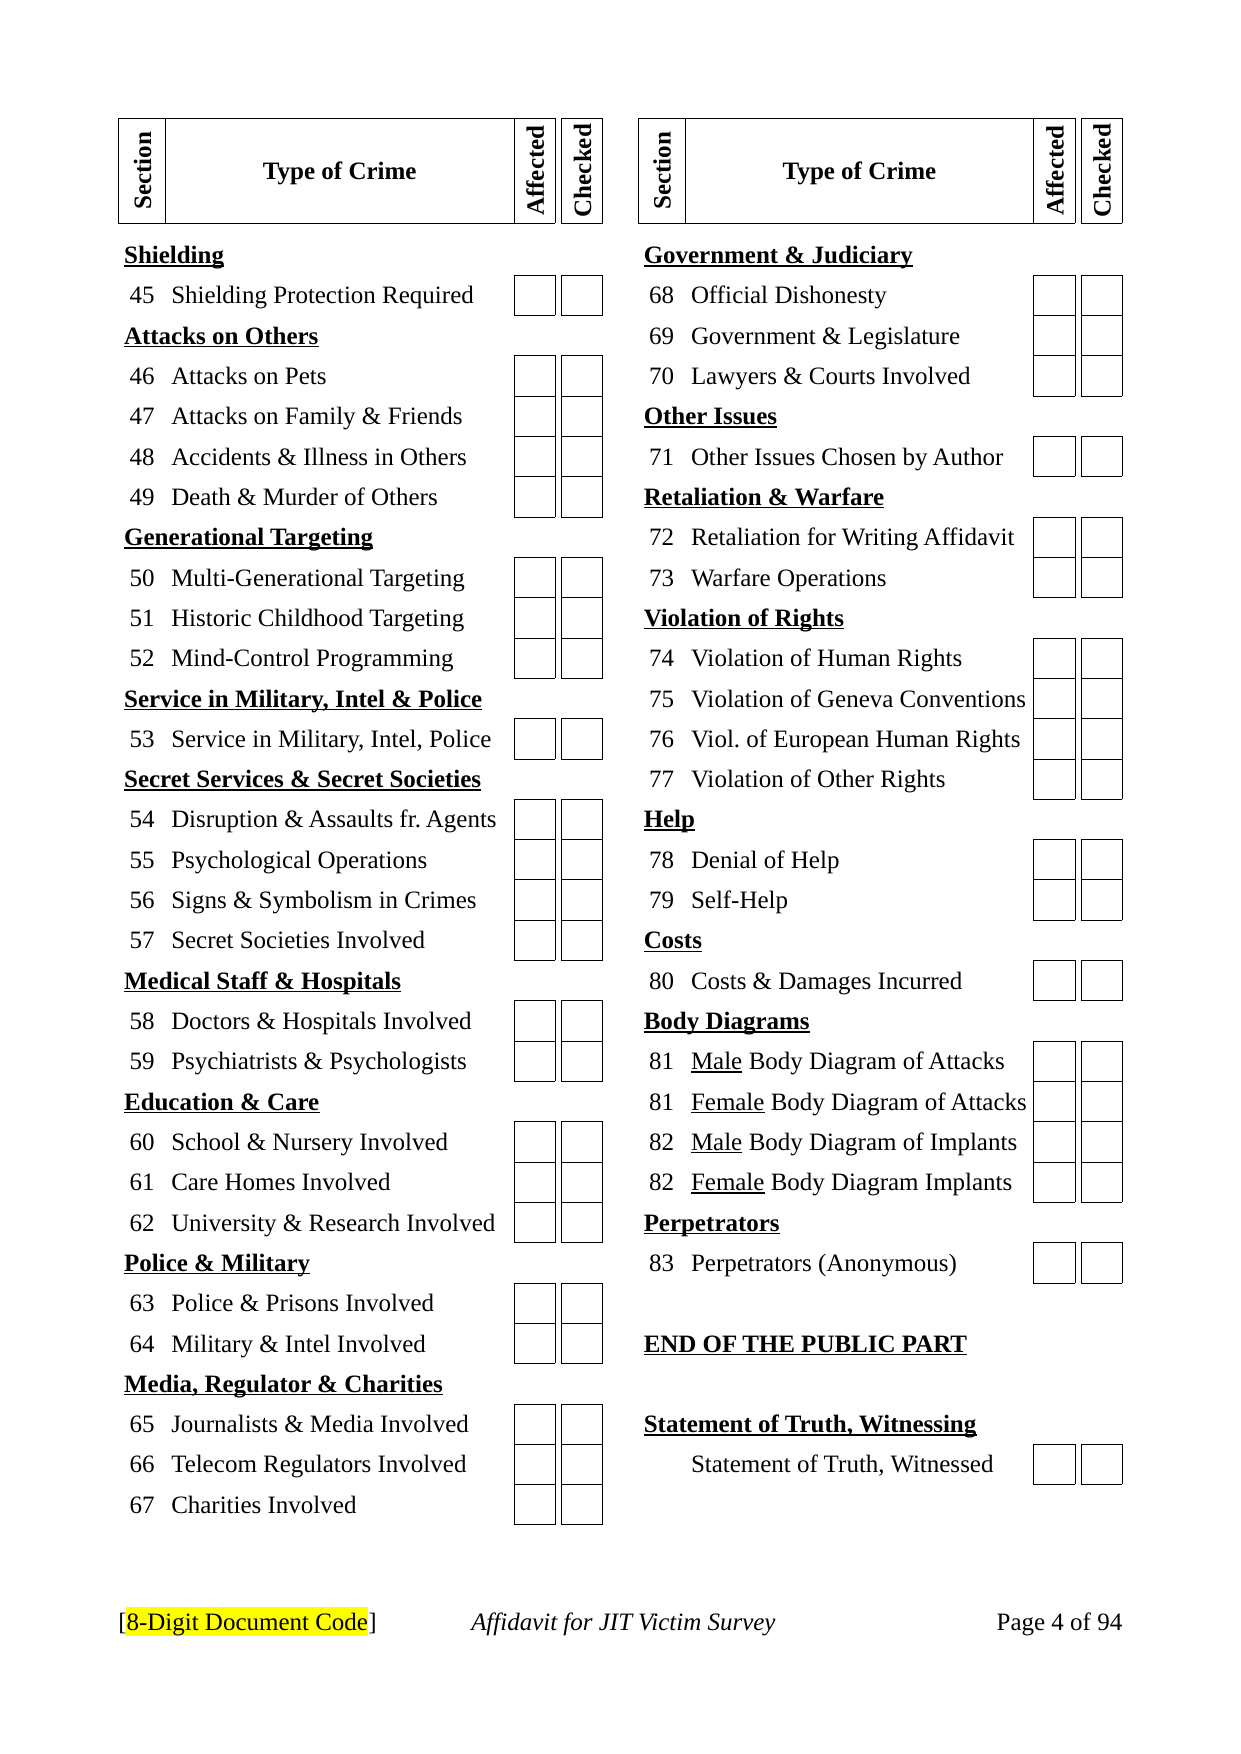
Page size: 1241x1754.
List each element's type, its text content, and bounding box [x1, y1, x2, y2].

table_cell Attacks on Pets [165, 355, 514, 396]
table_cell [562, 1485, 602, 1524]
table_cell 45 [118, 275, 165, 315]
table_cell 68 [638, 275, 685, 315]
table_cell [556, 1162, 561, 1202]
table_cell Police & Military [118, 1242, 514, 1282]
table_cell [1034, 1323, 1075, 1363]
table_cell 73 [638, 557, 685, 597]
table_cell [1081, 921, 1122, 960]
table_cell [1076, 1162, 1081, 1202]
table_cell [562, 1324, 602, 1363]
table_cell [562, 558, 602, 597]
table_cell [562, 437, 602, 476]
table_cell [562, 800, 602, 839]
table_cell [515, 880, 555, 920]
table_cell 52 [118, 638, 165, 678]
table_cell [1034, 276, 1075, 315]
table_cell 57 [118, 920, 165, 960]
table_cell [562, 1042, 602, 1081]
table_header Affected [515, 119, 555, 223]
table_cell [562, 719, 602, 758]
table_cell 76 [638, 718, 685, 758]
table_cell 74 [638, 638, 685, 678]
table_cell [1082, 639, 1122, 678]
table_cell [1034, 1363, 1075, 1403]
table_cell [556, 879, 561, 920]
table_cell Journalists & Media Involved [165, 1404, 514, 1444]
table_cell [515, 397, 555, 436]
table_cell [1034, 1082, 1075, 1121]
table_cell Attacks on Others [118, 315, 514, 355]
table_cell 54 [118, 799, 165, 839]
table_cell [603, 355, 638, 396]
table_cell [556, 1484, 561, 1524]
table_cell Charities Involved [165, 1484, 514, 1524]
table_cell [1034, 1404, 1075, 1444]
table_cell [515, 1001, 555, 1041]
table_cell END OF THE PUBLIC PART [638, 1323, 1033, 1363]
table_cell [555, 960, 561, 1000]
table_cell [556, 718, 561, 758]
table_cell Lawyers & Courts Involved [685, 355, 1033, 396]
table_cell 55 [118, 839, 165, 879]
table_cell 51 [118, 597, 165, 637]
table_cell [1075, 1363, 1081, 1403]
table_cell [1034, 1122, 1075, 1162]
table_cell Other Issues Chosen by Author [685, 436, 1033, 476]
table_cell [1081, 397, 1122, 436]
table_cell Generational Targeting [118, 517, 514, 557]
table_cell Official Dishonesty [685, 275, 1033, 315]
table_cell Violation of Geneva Conventions [685, 678, 1033, 718]
table_header Type of Crime [166, 119, 514, 223]
table_cell Shielding Protection Required [165, 275, 514, 315]
table_cell [556, 597, 561, 637]
table_cell Government & Legislature [685, 315, 1033, 355]
table_cell [1034, 880, 1075, 920]
table_cell [603, 1121, 638, 1162]
table_cell [1075, 1000, 1081, 1041]
table_cell Costs [638, 920, 1033, 960]
table_cell [562, 276, 602, 315]
table_cell [562, 1163, 602, 1202]
table_cell [562, 921, 602, 960]
table_cell [514, 1243, 555, 1282]
table_cell 71 [638, 436, 685, 476]
table_cell [556, 920, 561, 960]
table_cell [1076, 839, 1081, 879]
table_cell [562, 1405, 602, 1444]
table_cell [1076, 879, 1081, 920]
table_header Affected [1034, 119, 1075, 223]
table_header Section [119, 119, 165, 223]
table_cell Male Body Diagram of Implants [685, 1121, 1033, 1162]
table_cell [603, 839, 638, 879]
table_cell [638, 224, 1033, 234]
table_cell [1034, 477, 1075, 517]
table_cell [603, 1323, 638, 1363]
table_cell Other Issues [638, 396, 1033, 436]
table_cell [556, 839, 561, 879]
table_cell [638, 1283, 685, 1323]
table_cell [1081, 235, 1122, 275]
table_cell 67 [118, 1484, 165, 1524]
table_cell 65 [118, 1404, 165, 1444]
table_cell Perpetrators [638, 1202, 1033, 1242]
table_cell Doctors & Hospitals Involved [165, 1000, 514, 1041]
table_cell [603, 678, 638, 718]
table_cell [603, 1484, 638, 1524]
table_cell [1075, 1484, 1081, 1524]
table_cell 81 [638, 1041, 685, 1081]
table_header [603, 118, 638, 223]
table_cell [1075, 1283, 1081, 1323]
table_cell [1034, 235, 1075, 275]
table_cell [1034, 518, 1075, 557]
table_cell [1075, 396, 1081, 436]
table_cell [1075, 223, 1081, 234]
table_cell [556, 396, 561, 436]
table_cell 70 [638, 355, 685, 396]
table_cell [1075, 1323, 1081, 1363]
table_cell [514, 224, 555, 234]
table_cell [1034, 1485, 1075, 1524]
table_cell Perpetrators (Anonymous) [685, 1242, 1033, 1282]
table_cell Attacks on Family & Friends [165, 396, 514, 436]
table_cell [1082, 518, 1122, 557]
table_cell [1075, 1202, 1081, 1242]
table_cell [603, 557, 638, 597]
table_cell [1034, 1203, 1075, 1242]
table_cell [1082, 1082, 1122, 1121]
table_cell [603, 1202, 638, 1242]
table_cell Costs & Damages Incurred [685, 960, 1033, 1000]
table_cell [603, 315, 638, 355]
table_cell 49 [118, 476, 165, 517]
table_cell [555, 315, 561, 355]
table_cell [1034, 1001, 1075, 1041]
table_cell Psychological Operations [165, 839, 514, 879]
table_cell Multi-Generational Targeting [165, 557, 514, 597]
table_cell [1034, 558, 1075, 597]
table_cell [603, 920, 638, 960]
table_cell [1082, 1445, 1122, 1484]
table_cell [556, 1283, 561, 1323]
table_cell [514, 679, 555, 718]
table_cell Service in Military, Intel & Police [118, 678, 514, 718]
table_cell [1034, 679, 1075, 718]
table_cell Viol. of European Human Rights [685, 718, 1033, 758]
table_cell [1076, 275, 1081, 315]
table_cell Police & Prisons Involved [165, 1283, 514, 1323]
table_cell [1082, 880, 1122, 920]
table_cell [1081, 800, 1122, 839]
table_cell [562, 477, 602, 517]
table_cell [1076, 759, 1081, 799]
table_cell 80 [638, 960, 685, 1000]
table_cell [1034, 1284, 1075, 1323]
table_cell [561, 316, 602, 355]
table_cell [603, 718, 638, 758]
table_cell [1081, 1485, 1122, 1524]
table_cell [1034, 760, 1075, 799]
table_cell [603, 1242, 638, 1282]
table_cell [1075, 799, 1081, 839]
table_cell Mind-Control Programming [165, 638, 514, 678]
table_cell [1034, 840, 1075, 879]
table_cell [1076, 638, 1081, 678]
table_cell [1034, 224, 1075, 234]
table_cell 75 [638, 678, 685, 718]
table_cell [603, 1162, 638, 1202]
table_cell [562, 1445, 602, 1484]
table_cell [562, 840, 602, 879]
table_cell [1075, 476, 1081, 517]
table_cell [514, 235, 555, 275]
table_cell [556, 557, 561, 597]
table_cell [515, 1122, 555, 1162]
table_cell [1075, 235, 1081, 275]
table_cell [515, 1324, 555, 1363]
table_cell [514, 518, 555, 557]
table_header Checked [562, 119, 602, 223]
table_cell [638, 1444, 685, 1484]
table_cell [1034, 1243, 1075, 1282]
table_cell Historic Childhood Targeting [165, 597, 514, 637]
table_cell [1082, 719, 1122, 758]
table_cell Telecom Regulators Involved [165, 1444, 514, 1484]
table_cell Violation of Rights [638, 597, 1033, 637]
table_cell [515, 1163, 555, 1202]
table_cell [1075, 920, 1081, 960]
table_cell [1081, 1001, 1122, 1041]
table_cell [556, 799, 561, 839]
table_cell [555, 223, 561, 234]
table_cell 82 [638, 1162, 685, 1202]
table_cell [555, 1242, 561, 1282]
table_cell 62 [118, 1202, 165, 1242]
table_cell [603, 1363, 638, 1403]
table_header [1076, 118, 1081, 223]
table_cell [1081, 224, 1122, 234]
table_cell [556, 436, 561, 476]
table_cell [555, 759, 561, 799]
table_cell [555, 235, 561, 275]
table_cell [556, 1202, 561, 1242]
table_cell Psychiatrists & Psychologists [165, 1041, 514, 1081]
table_cell [1034, 639, 1075, 678]
table_cell [1075, 597, 1081, 637]
table_cell Care Homes Involved [165, 1162, 514, 1202]
table_cell [1076, 1081, 1081, 1121]
table_cell Help [638, 799, 1033, 839]
table_cell 64 [118, 1323, 165, 1363]
table_cell [515, 598, 555, 637]
table_cell Denial of Help [685, 839, 1033, 879]
table_cell [1082, 760, 1122, 799]
table_cell [1076, 960, 1081, 1000]
table_cell [603, 1444, 638, 1484]
table_cell 69 [638, 315, 685, 355]
table_cell [638, 1484, 685, 1524]
table_cell [1076, 1121, 1081, 1162]
table_cell [515, 437, 555, 476]
table_cell 83 [638, 1242, 685, 1282]
table_cell [1034, 1445, 1075, 1484]
table_cell [1076, 557, 1081, 597]
table_cell Shielding [118, 235, 514, 275]
table_cell [1082, 558, 1122, 597]
table_cell [515, 1042, 555, 1081]
table_cell [1076, 1444, 1081, 1484]
table_cell [603, 1041, 638, 1081]
table_cell [1034, 316, 1075, 355]
table_cell [561, 1364, 602, 1403]
table_cell 77 [638, 759, 685, 799]
table_cell [1081, 1203, 1122, 1242]
table_cell [603, 597, 638, 637]
table_cell [515, 477, 555, 517]
table_cell [1075, 1404, 1081, 1444]
table_cell 50 [118, 557, 165, 597]
table_cell [1082, 1042, 1122, 1081]
table_cell [515, 276, 555, 315]
table_cell [555, 1363, 561, 1403]
table_cell Service in Military, Intel, Police [165, 718, 514, 758]
table_cell [685, 1363, 1033, 1403]
table_cell [685, 1283, 1033, 1323]
table_cell [1034, 1163, 1075, 1202]
table_cell [685, 1484, 1033, 1524]
table_cell [603, 759, 638, 799]
table_cell Statement of Truth, Witnessing [638, 1404, 1033, 1444]
table_cell [562, 639, 602, 678]
table_cell Violation of Other Rights [685, 759, 1033, 799]
table_cell [603, 638, 638, 678]
table_cell [603, 436, 638, 476]
table_cell [556, 1404, 561, 1444]
table_cell Body Diagrams [638, 1000, 1033, 1041]
table_cell Warfare Operations [685, 557, 1033, 597]
table_cell [556, 355, 561, 396]
table_cell [1082, 437, 1122, 476]
table_cell 48 [118, 436, 165, 476]
table_cell [1034, 961, 1075, 1000]
table_cell [561, 961, 602, 1000]
table_cell [514, 961, 555, 1000]
table_cell Male Body Diagram of Attacks [685, 1041, 1033, 1081]
table_cell [1081, 477, 1122, 517]
table_cell 72 [638, 517, 685, 557]
table_cell 56 [118, 879, 165, 920]
table_cell [1034, 437, 1075, 476]
table_cell [515, 1445, 555, 1484]
table_cell Female Body Diagram of Attacks [685, 1081, 1033, 1121]
table_cell [1076, 718, 1081, 758]
table_cell [562, 1122, 602, 1162]
table_cell 58 [118, 1000, 165, 1041]
table_cell [1076, 1242, 1081, 1282]
table_cell 82 [638, 1121, 685, 1162]
table_cell [603, 1081, 638, 1121]
table_cell Education & Care [118, 1081, 514, 1121]
table_cell [1082, 356, 1122, 396]
table_cell Military & Intel Involved [165, 1323, 514, 1363]
table_cell [556, 1121, 561, 1162]
table_cell [562, 1284, 602, 1323]
table_cell [515, 1203, 555, 1242]
table_cell [556, 638, 561, 678]
table_cell [561, 1243, 602, 1282]
table_cell [1034, 356, 1075, 396]
table_cell [561, 679, 602, 718]
table_cell 60 [118, 1121, 165, 1162]
table_cell [1076, 315, 1081, 355]
table_cell [556, 1444, 561, 1484]
table_cell [603, 960, 638, 1000]
table_cell [561, 1082, 602, 1121]
table_cell University & Research Involved [165, 1202, 514, 1242]
table_cell [1034, 719, 1075, 758]
table_cell [514, 1082, 555, 1121]
table_cell [1081, 1363, 1122, 1403]
table_cell [603, 223, 638, 234]
table_cell [118, 224, 514, 234]
table_cell Female Body Diagram Implants [685, 1162, 1033, 1202]
table_cell [1082, 276, 1122, 315]
table_cell [562, 1203, 602, 1242]
table_header Checked [1082, 119, 1122, 223]
table_cell [603, 879, 638, 920]
table_cell [1034, 800, 1075, 839]
table_cell 79 [638, 879, 685, 920]
table_cell Retaliation for Writing Affidavit [685, 517, 1033, 557]
table_cell [515, 800, 555, 839]
table_cell Death & Murder of Others [165, 476, 514, 517]
table_cell [1076, 517, 1081, 557]
table_cell [1076, 678, 1081, 718]
table_cell [515, 1485, 555, 1524]
table_cell [1034, 397, 1075, 436]
table_cell Disruption & Assaults fr. Agents [165, 799, 514, 839]
table_cell [515, 1284, 555, 1323]
table_cell Accidents & Illness in Others [165, 436, 514, 476]
table_cell 53 [118, 718, 165, 758]
table_cell Media, Regulator & Charities [118, 1363, 514, 1403]
table_cell School & Nursery Involved [165, 1121, 514, 1162]
table_cell [603, 476, 638, 517]
table_cell [603, 396, 638, 436]
table_cell [515, 719, 555, 758]
table_cell [638, 1363, 685, 1403]
table_cell [1076, 1041, 1081, 1081]
table_cell [603, 235, 638, 275]
table_cell 66 [118, 1444, 165, 1484]
table_cell 81 [638, 1081, 685, 1121]
table_cell [1076, 436, 1081, 476]
table_cell [1082, 840, 1122, 879]
table_cell [514, 760, 555, 799]
table_cell [562, 356, 602, 396]
table_cell [603, 1000, 638, 1041]
table_cell [556, 1041, 561, 1081]
table_cell [1082, 1122, 1122, 1162]
table_cell [561, 235, 602, 275]
table_cell [555, 1081, 561, 1121]
table_cell [561, 224, 602, 234]
table_cell Violation of Human Rights [685, 638, 1033, 678]
table_cell 46 [118, 355, 165, 396]
table_header Type of Crime [686, 119, 1033, 223]
table_cell Signs & Symbolism in Crimes [165, 879, 514, 920]
table_cell [515, 639, 555, 678]
table_header [556, 118, 561, 223]
table_cell [1082, 316, 1122, 355]
table_cell 78 [638, 839, 685, 879]
table_cell [603, 275, 638, 315]
table_cell [603, 517, 638, 557]
table_cell 47 [118, 396, 165, 436]
table_cell [1082, 679, 1122, 718]
table_cell [562, 880, 602, 920]
table_cell [603, 799, 638, 839]
table_cell [555, 678, 561, 718]
table_cell [555, 517, 561, 557]
table_cell 59 [118, 1041, 165, 1081]
table_cell [1081, 1404, 1122, 1444]
table_cell [515, 1405, 555, 1444]
table_cell [562, 1001, 602, 1041]
table_cell [515, 840, 555, 879]
table_cell [562, 598, 602, 637]
table_cell 61 [118, 1162, 165, 1202]
table_cell Secret Services & Secret Societies [118, 759, 514, 799]
table_cell [562, 397, 602, 436]
table_cell [515, 356, 555, 396]
table_cell [1034, 921, 1075, 960]
table_cell 63 [118, 1283, 165, 1323]
table_cell [556, 476, 561, 517]
table_cell [515, 921, 555, 960]
table_header Section [639, 119, 685, 223]
table_cell [1082, 1163, 1122, 1202]
table_cell [561, 760, 602, 799]
table_cell [515, 558, 555, 597]
table_cell [1034, 598, 1075, 637]
table_cell [561, 518, 602, 557]
table_cell [556, 1323, 561, 1363]
table_cell Retaliation & Warfare [638, 476, 1033, 517]
table_cell Statement of Truth, Witnessed [685, 1444, 1033, 1484]
table_cell [514, 1364, 555, 1403]
table_cell [1081, 1284, 1122, 1323]
table_cell [1034, 1042, 1075, 1081]
table_cell [1082, 1243, 1122, 1282]
table_cell [603, 1404, 638, 1444]
table_cell Medical Staff & Hospitals [118, 960, 514, 1000]
table_cell [514, 316, 555, 355]
table_cell [1076, 355, 1081, 396]
table_cell [1082, 961, 1122, 1000]
table_cell Secret Societies Involved [165, 920, 514, 960]
table_cell Government & Judiciary [638, 235, 1033, 275]
table_cell [556, 275, 561, 315]
table_cell [556, 1000, 561, 1041]
table_cell [603, 1283, 638, 1323]
table_cell [1081, 598, 1122, 637]
table_cell [1081, 1323, 1122, 1363]
table_cell Self-Help [685, 879, 1033, 920]
